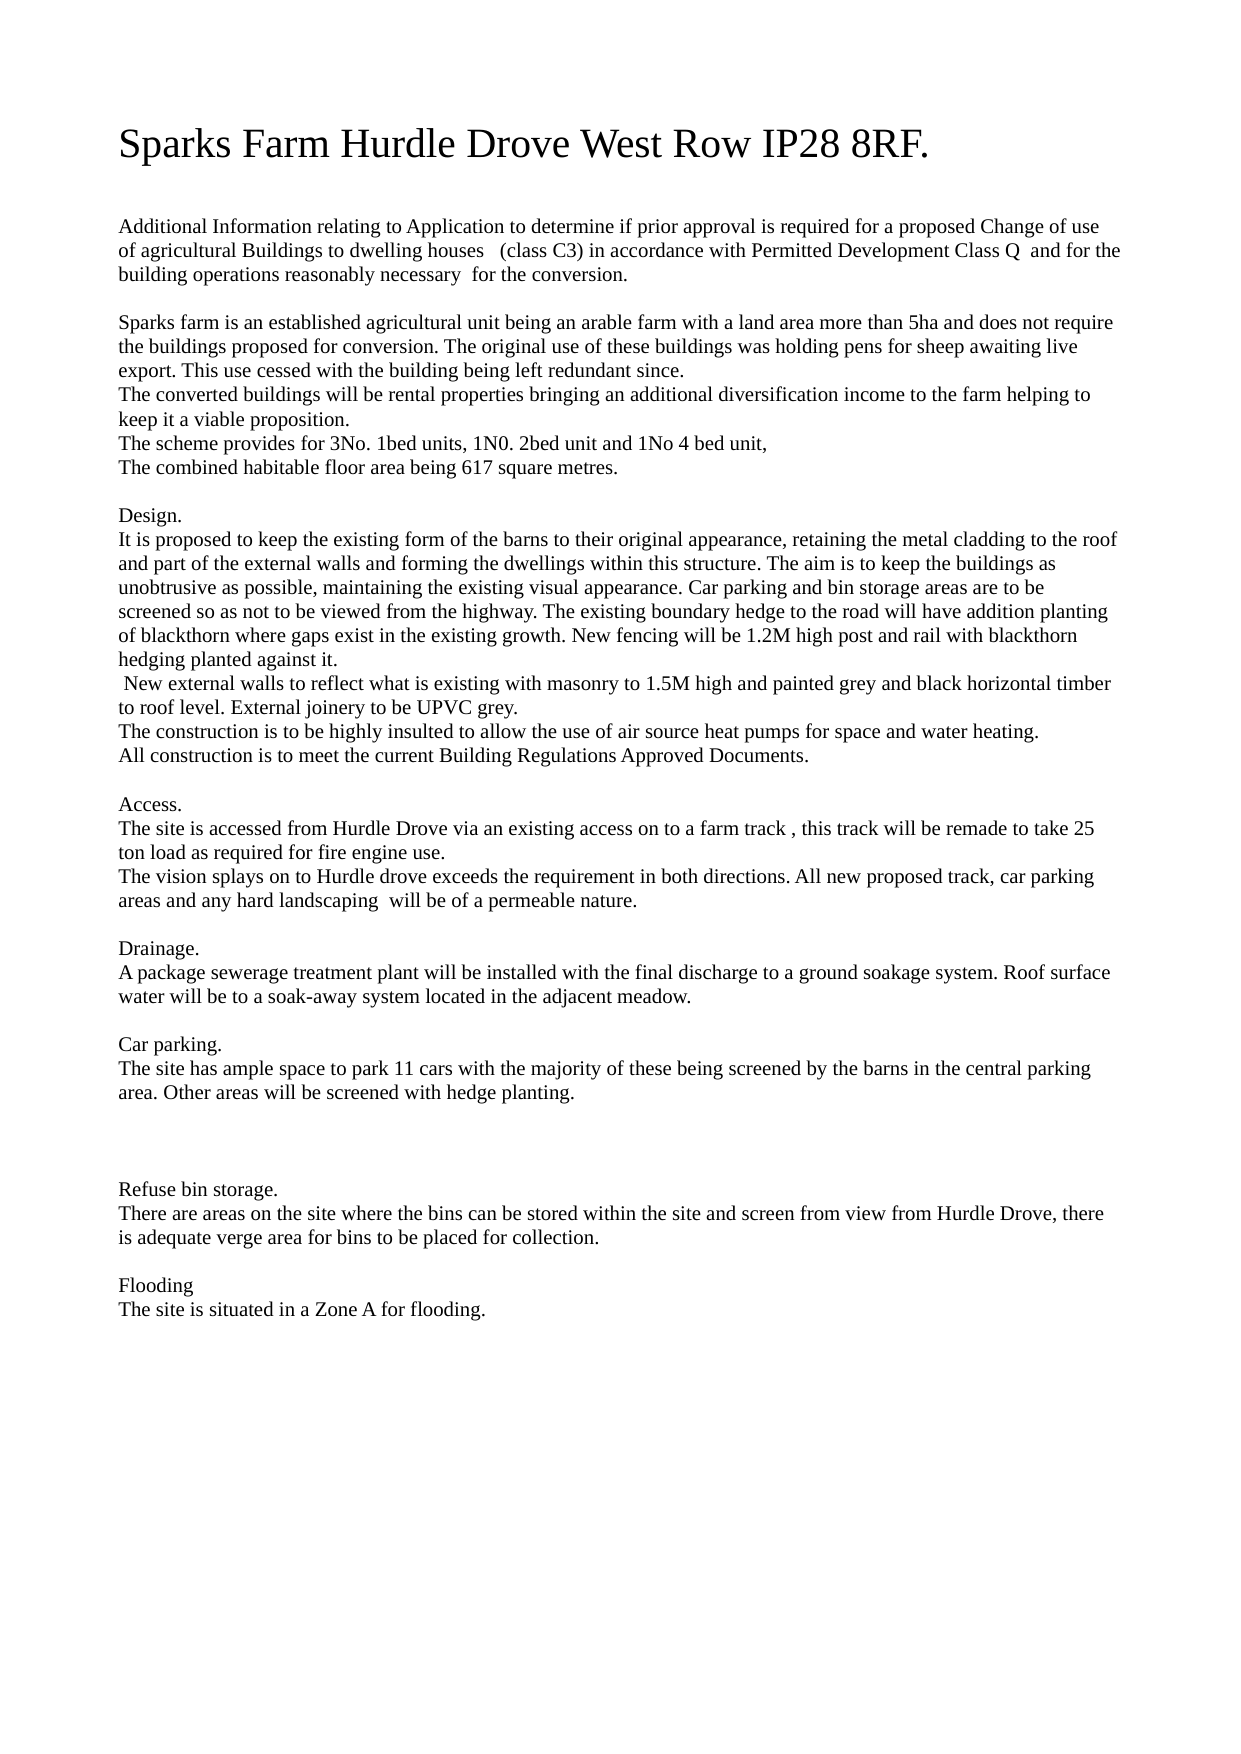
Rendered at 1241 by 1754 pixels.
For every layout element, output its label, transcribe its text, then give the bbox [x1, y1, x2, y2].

text The scheme provides for 3No. 1bed units, 1N0. 2bed unit and 1No 4 bed unit, [118, 431, 1122, 454]
text New external walls to reflect what is existing with masonry to 1.5M high and painted grey and black horizontal timber to roof level. External joinery to be UPVC grey. [118, 671, 1122, 719]
text Design. [118, 503, 1122, 527]
text The combined habitable floor area being 617 square metres. [118, 454, 1122, 479]
text Flooding [118, 1273, 1122, 1297]
text The site has ample space to park 11 cars with the majority of these being screened by the barns in the central parking area. Other areas will be screened with hedge planting. [118, 1056, 1122, 1104]
text The converted buildings will be rental properties bringing an additional diversification income to the farm helping to keep it a viable proposition. [118, 382, 1122, 431]
text Sparks Farm Hurdle Drove West Row IP28 8RF. [118, 118, 1122, 166]
text There are areas on the site where the bins can be stored within the site and screen from view from Hurdle Drove, there is adequate verge area for bins to be placed for collection. [118, 1201, 1122, 1249]
text Drainage. [118, 936, 1122, 960]
text The site is situated in a Zone A for flooding. [118, 1297, 1122, 1321]
text The construction is to be highly insulted to allow the use of air source heat pumps for space and water heating. [118, 719, 1122, 743]
text Sparks farm is an established agricultural unit being an arable farm with a land area more than 5ha and does not require the buildings proposed for conversion. The original use of these buildings was holding pens for sheep awaiting live export. This use cessed with the building being left redundant since. [118, 310, 1122, 382]
text Access. [118, 791, 1122, 816]
text All construction is to meet the current Building Regulations Approved Documents. [118, 743, 1122, 767]
text Refuse bin storage. [118, 1176, 1122, 1201]
text It is proposed to keep the existing form of the barns to their original appearance, retaining the metal cladding to the roof and part of the external walls and forming the dwellings within this structure. The aim is to keep the buildings as unobtrusive as possible, maintaining the existing visual appearance. Car parking and bin storage areas are to be screened so as not to be viewed from the highway. The existing boundary hedge to the road will have addition planting of blackthorn where gaps exist in the existing growth. New fencing will be 1.2M high post and rail with blackthorn hedging planted against it. [118, 527, 1122, 671]
text Additional Information relating to Application to determine if prior approval is required for a proposed Change of use of agricultural Buildings to dwelling houses (class C3) in accordance with Permitted Development Class Q and for the building operations reasonably necessary for the conversion. [118, 214, 1122, 286]
text Car parking. [118, 1032, 1122, 1056]
text A package sewerage treatment plant will be installed with the final discharge to a ground soakage system. Roof surface water will be to a soak-away system located in the adjacent meadow. [118, 960, 1122, 1008]
text The site is accessed from Hurdle Drove via an existing access on to a farm track , this track will be remade to take 25 ton load as required for fire engine use. [118, 816, 1122, 864]
text The vision splays on to Hurdle drove exceeds the requirement in both directions. All new proposed track, car parking areas and any hard landscaping will be of a permeable nature. [118, 864, 1122, 912]
